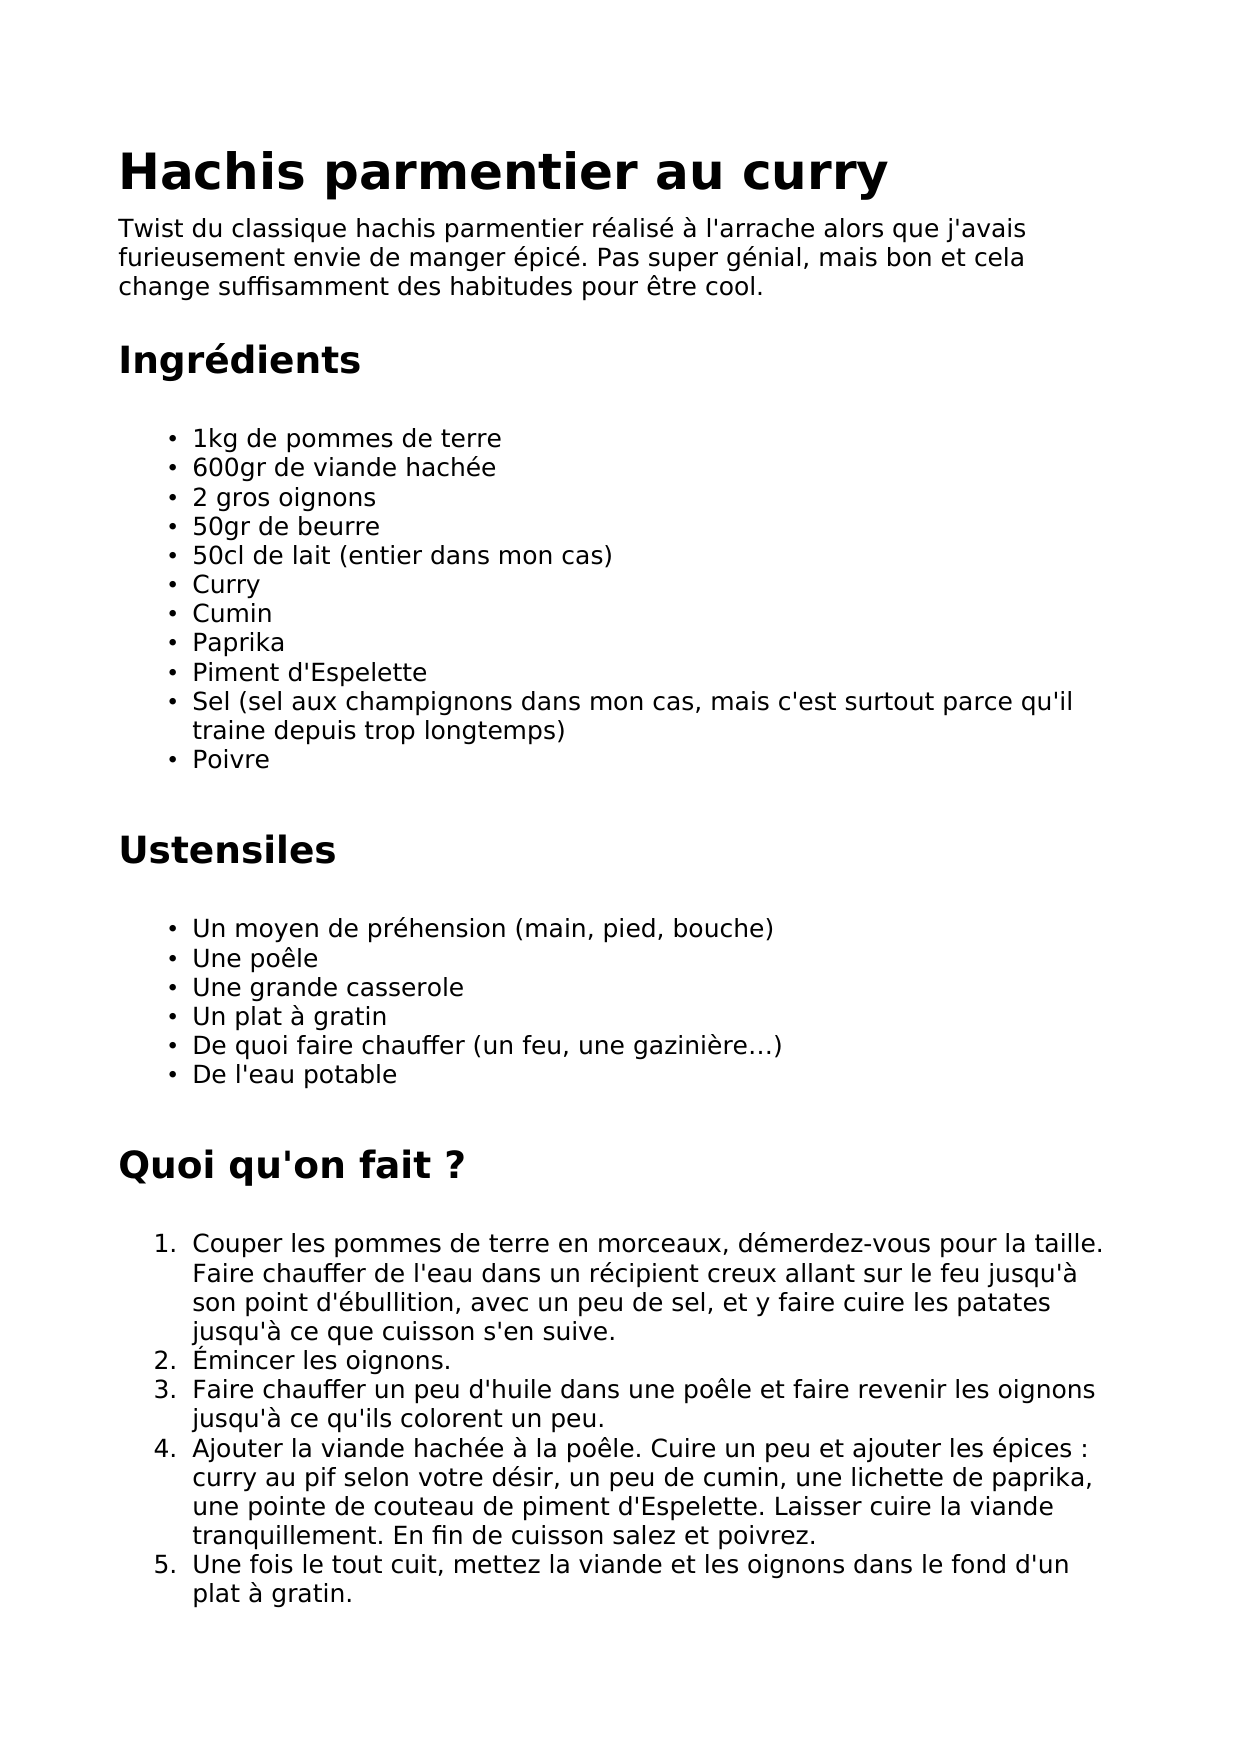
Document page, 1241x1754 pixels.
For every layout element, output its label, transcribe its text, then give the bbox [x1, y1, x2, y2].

list Ajouter la viande hachée à la poêle. Cuire un peu et ajouter les épices : curry au pif selon votre désir, un peu de cumin, une lichette de paprika, une pointe de couteau de piment d'Espelette. Laisser cuire la viande tranquillement. En fin de cuisson salez et poivrez. [177, 1434, 1122, 1551]
list Couper les pommes de terre en morceaux, démerdez-vous pour la taille. Faire chauffer de l'eau dans un récipient creux allant sur le feu jusqu'à son point d'ébullition, avec un peu de sel, et y faire cuire les patates jusqu'à ce que cuisson s'en suive. [177, 1230, 1122, 1346]
list 2 gros oignons [177, 483, 1122, 512]
subtitle Ingrédients [118, 339, 1122, 382]
subtitle Hachis parmentier au curry [118, 143, 1122, 201]
list 50gr de beurre [177, 512, 1122, 541]
list Sel (sel aux champignons dans mon cas, mais c'est surtout parce qu'il traine depuis trop longtemps) [177, 687, 1122, 745]
list Piment d'Espelette [177, 658, 1122, 687]
list Cumin [177, 599, 1122, 629]
list 1kg de pommes de terre [177, 424, 1122, 454]
list Un moyen de préhension (main, pied, bouche) [177, 914, 1122, 944]
list Émincer les oignons. [177, 1346, 1122, 1376]
list Curry [177, 570, 1122, 599]
list Un plat à gratin [177, 1002, 1122, 1031]
list 600gr de viande hachée [177, 454, 1122, 483]
list De l'eau potable [177, 1060, 1122, 1089]
list Paprika [177, 629, 1122, 658]
subtitle Quoi qu'on fait ? [118, 1144, 1122, 1188]
list Poivre [177, 745, 1122, 774]
list Faire chauffer un peu d'huile dans une poêle et faire revenir les oignons jusqu'à ce qu'ils colorent un peu. [177, 1376, 1122, 1434]
text Twist du classique hachis parmentier réalisé à l'arrache alors que j'avais furieusement envie de manger épicé. Pas super génial, mais bon et cela change suffisamment des habitudes pour être cool. [118, 214, 1122, 301]
list Une fois le tout cuit, mettez la viande et les oignons dans le fond d'un plat à gratin. [177, 1551, 1122, 1609]
list Une grande casserole [177, 973, 1122, 1002]
list 50cl de lait (entier dans mon cas) [177, 541, 1122, 570]
list Une poêle [177, 944, 1122, 973]
list De quoi faire chauffer (un feu, une gazinière…) [177, 1031, 1122, 1060]
subtitle Ustensiles [118, 829, 1122, 873]
